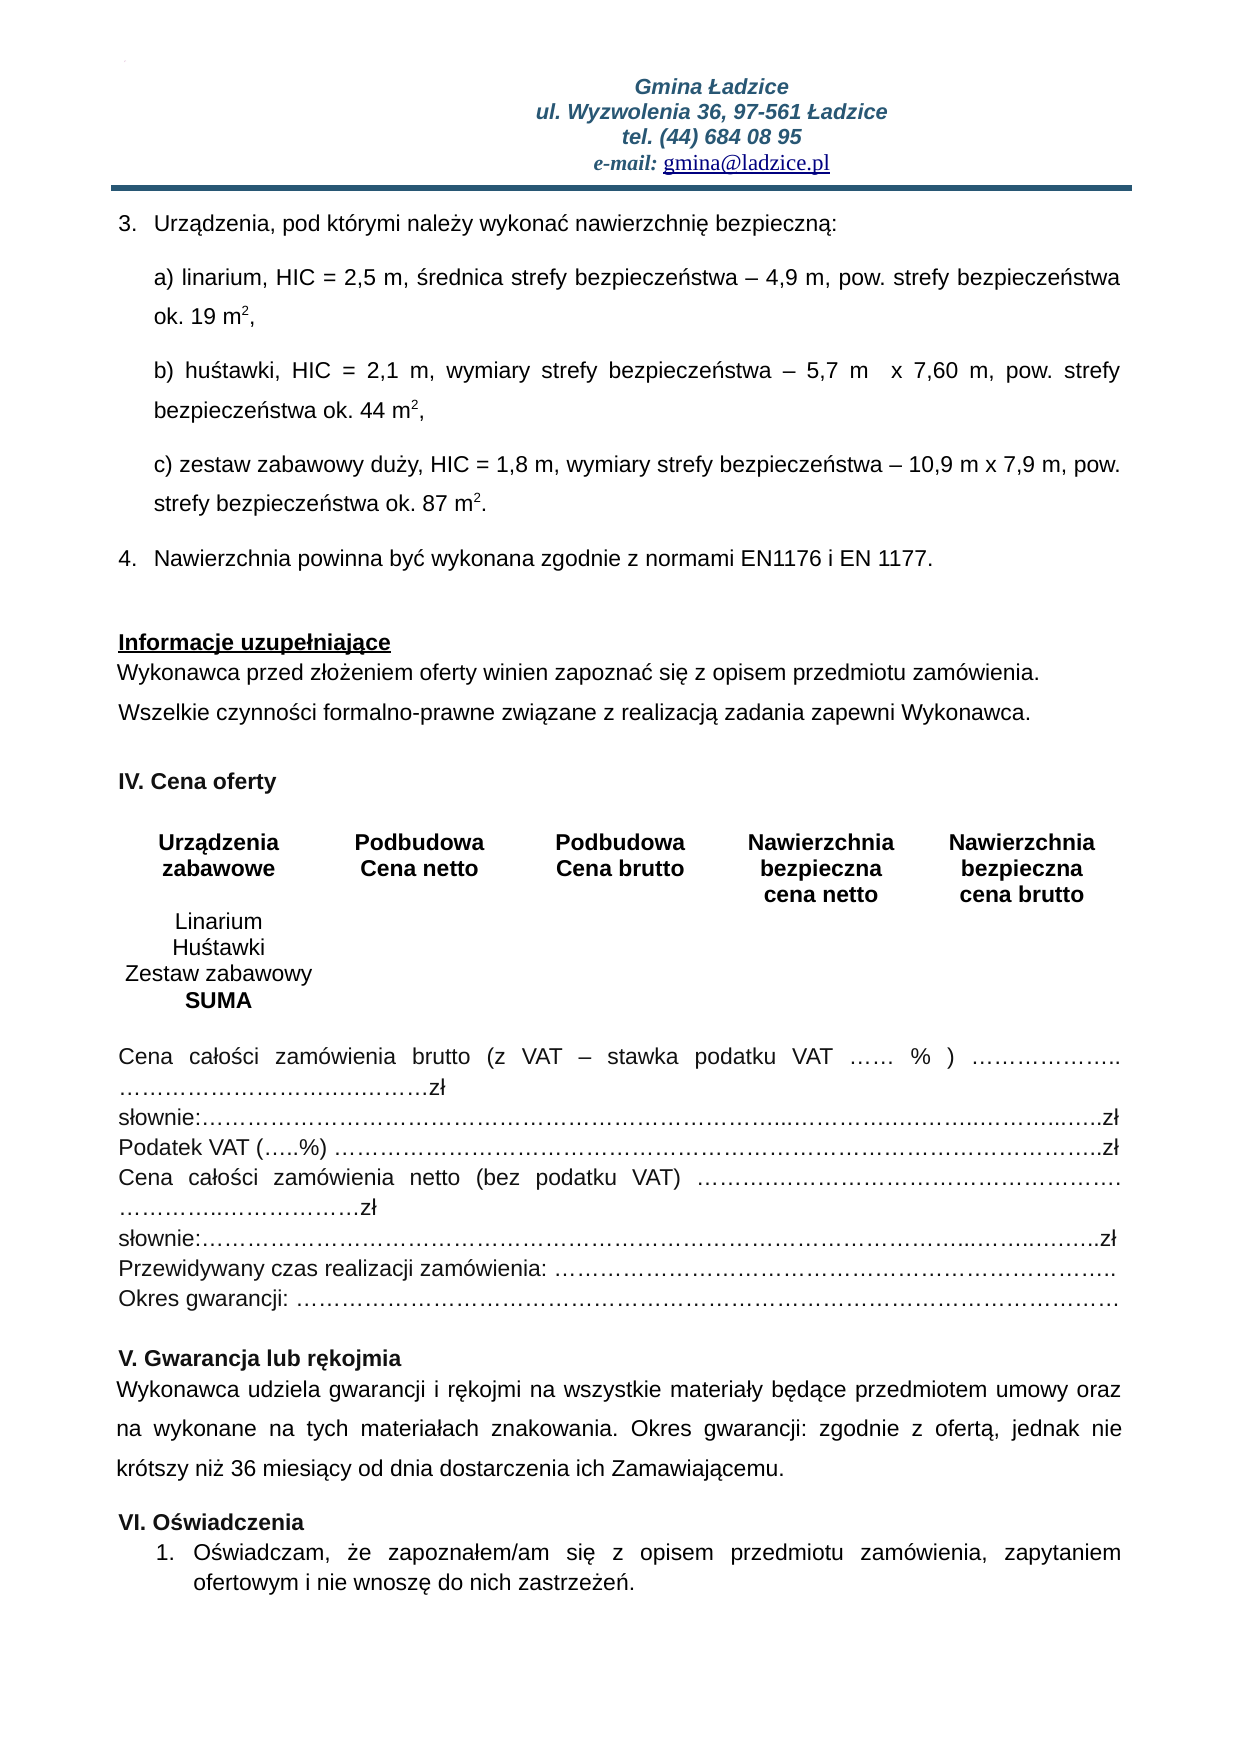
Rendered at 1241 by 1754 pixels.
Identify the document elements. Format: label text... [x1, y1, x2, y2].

table_header Nawierzchnia bezpieczna cena brutto [921, 829, 1122, 908]
table_cell [520, 960, 720, 987]
table_header Urządzenia zabawowe [118, 829, 319, 908]
table_cell Zestaw zabawowy [118, 960, 319, 987]
list a) linarium, HIC = 2,5 m, średnica strefy bezpieczeństwa – 4,9 m, pow. strefy bezpieczeństwa ok. 19 m2, [118, 264, 1122, 330]
text Informacje uzupełniające [118, 629, 1122, 655]
text V. Gwarancja lub rękojmia [118, 1345, 1122, 1372]
list c) zestaw zabawowy duży, HIC = 1,8 m, wymiary strefy bezpieczeństwa – 10,9 m x 7,9 m, pow. strefy bezpieczeństwa ok. 87 m2. [118, 451, 1122, 517]
list Nawierzchnia powinna być wykonana zgodnie z normami EN1176 i EN 1177. [118, 544, 1122, 571]
list Urządzenia, pod którymi należy wykonać nawierzchnię bezpieczną: [118, 210, 1122, 236]
text Cena całości zamówienia netto (bez podatku VAT) ……….……………………………………….…………..………………zł [118, 1164, 1122, 1221]
table_cell [720, 987, 921, 1013]
table_cell [319, 934, 520, 960]
table_header Nawierzchnia bezpieczna cena netto [720, 829, 921, 908]
text Okres gwarancji: ……………………………………………………………………………………………… [118, 1285, 1122, 1311]
table_cell [520, 934, 720, 960]
text słownie:………………………………………………………………………………………...……..….…..zł [118, 1224, 1122, 1251]
text VI. Oświadczenia [118, 1508, 1122, 1535]
text Wykonawca przed złożeniem oferty winien zapoznać się z opisem przedmiotu zamówienia. [117, 659, 1122, 685]
table_cell [319, 960, 520, 987]
list b) huśtawki, HIC = 2,1 m, wymiary strefy bezpieczeństwa – 5,7 m x 7,60 m, pow. strefy bezpieczeństwa ok. 44 m2, [118, 357, 1122, 423]
text Wykonawca udziela gwarancji i rękojmi na wszystkie materiały będące przedmiotem umowy oraz na wykonane na tych materiałach znakowania. Okres gwarancji: zgodnie z ofertą, jednak nie krótszy niż 36 miesiący od dnia dostarczenia ich Zamawiającemu. [116, 1376, 1122, 1481]
table_cell [520, 908, 720, 934]
table_cell [921, 908, 1122, 934]
text Cena całości zamówienia brutto (z VAT – stawka podatku VAT …… % ) ………………..……………………….….………zł [118, 1043, 1122, 1100]
text Przewidywany czas realizacji zamówienia: ……………………………………………………………….. [118, 1255, 1122, 1281]
list Oświadczam, że zapoznałem/am się z opisem przedmiotu zamówienia, zapytaniem ofertowym i nie wnoszę do nich zastrzeżeń. [156, 1539, 1122, 1595]
table_cell SUMA [118, 987, 319, 1013]
text słownie:…………………………………………………………………...………….….……..………...…..zł [118, 1104, 1122, 1130]
table_header Podbudowa Cena brutto [520, 829, 720, 908]
table_cell [720, 934, 921, 960]
table_cell [319, 908, 520, 934]
table_cell [319, 987, 520, 1013]
table_cell [520, 987, 720, 1013]
table_cell [921, 934, 1122, 960]
table_cell [720, 960, 921, 987]
table_cell [921, 987, 1122, 1013]
table_cell Linarium [118, 908, 319, 934]
table_cell Huśtawki [118, 934, 319, 960]
table_cell [720, 908, 921, 934]
text IV. Cena oferty [118, 768, 1122, 794]
table_header Podbudowa Cena netto [319, 829, 520, 908]
table_cell [921, 960, 1122, 987]
text Podatek VAT (…..%) ………………………………………………………………………………………..zł [118, 1134, 1122, 1160]
text Wszelkie czynności formalno-prawne związane z realizacją zadania zapewni Wykonawca. [118, 698, 1122, 725]
